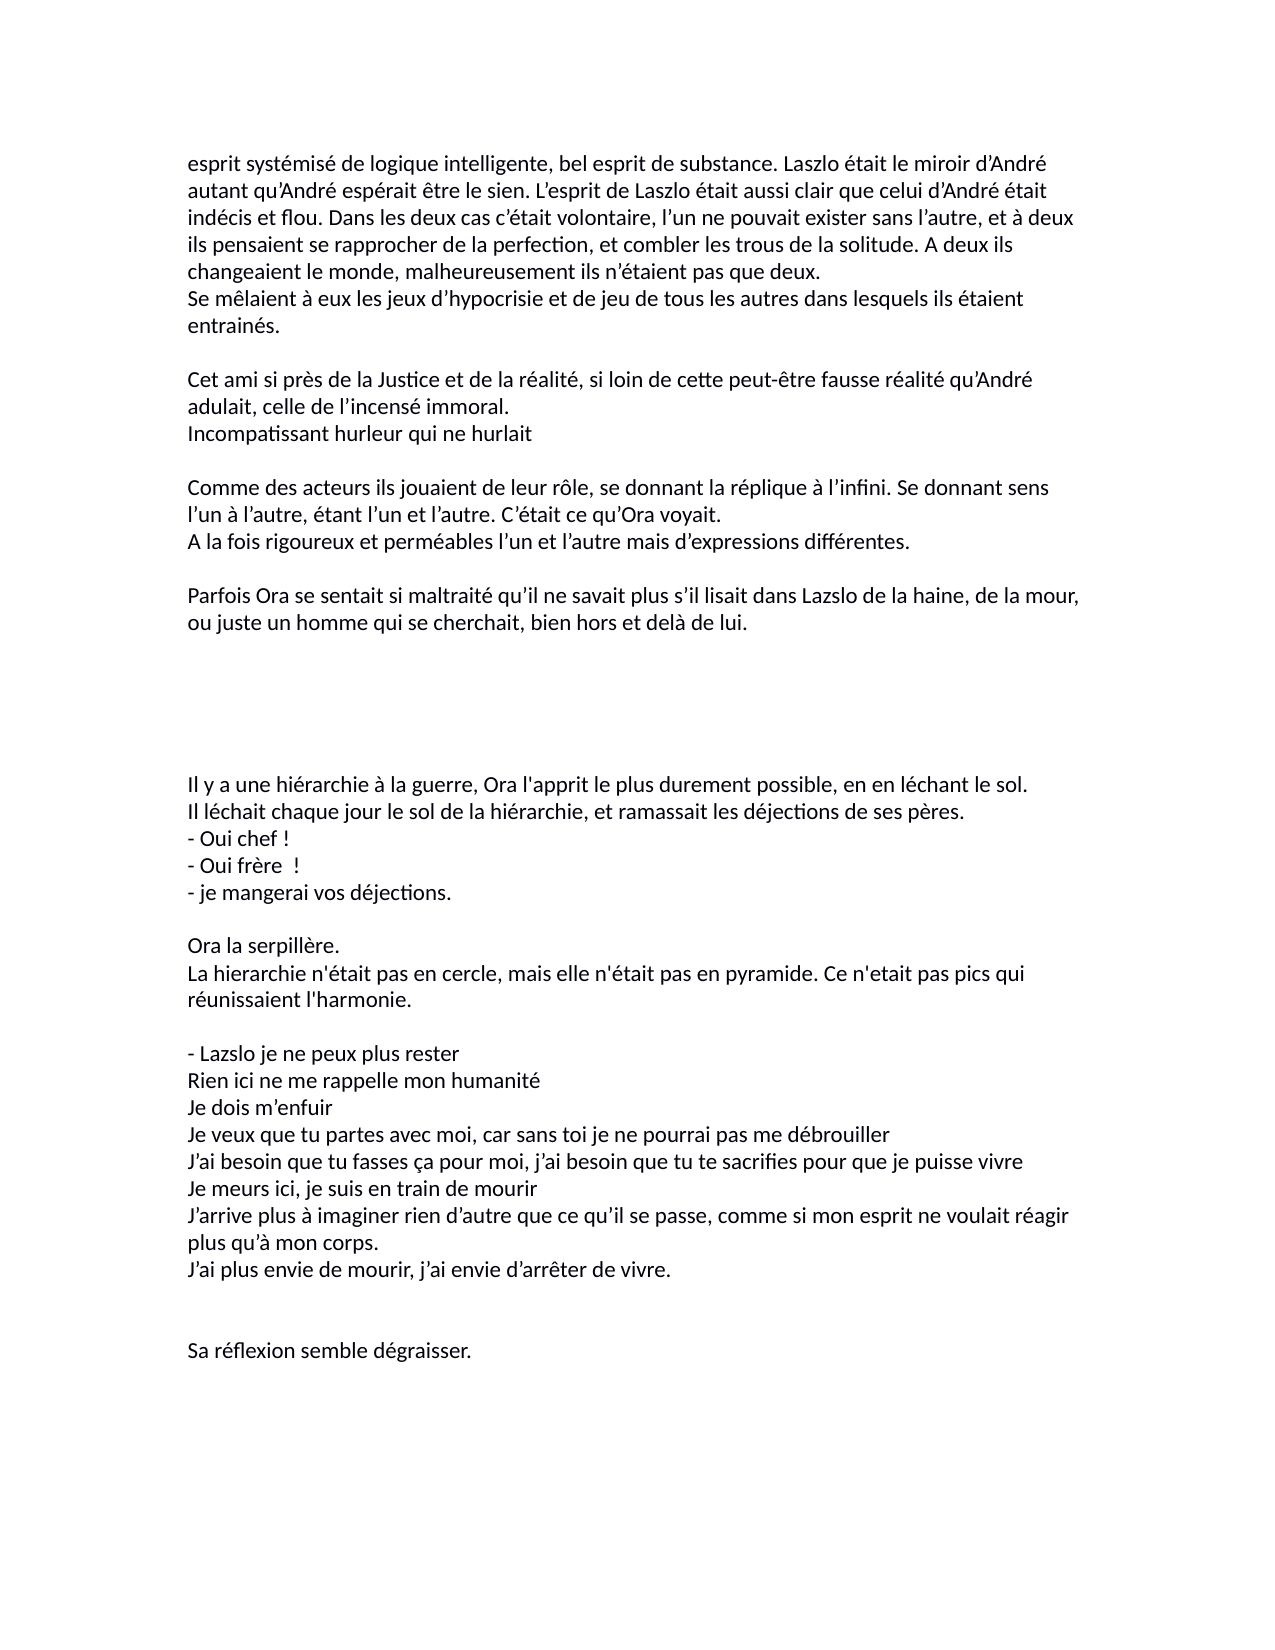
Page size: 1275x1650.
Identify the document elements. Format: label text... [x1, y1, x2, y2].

text - Oui frère ! [187, 851, 1087, 878]
text J’ai besoin que tu fasses ça pour moi, j’ai besoin que tu te sacrifies pour que je puisse vivre [187, 1148, 1087, 1175]
text Comme des acteurs ils jouaient de leur rôle, se donnant la réplique à l’infini. Se donnant sens l’un à l’autre, étant l’un et l’autre. C’était ce qu’Ora voyait. [187, 474, 1087, 528]
text J’ai plus envie de mourir, j’ai envie d’arrêter de vivre. [187, 1256, 1087, 1283]
text - je mangerai vos déjections. [187, 878, 1087, 905]
text - Oui chef ! [187, 824, 1087, 851]
text A la fois rigoureux et perméables l’un et l’autre mais d’expressions différentes. [187, 528, 1087, 555]
text Se mêlaient à eux les jeux d’hypocrisie et de jeu de tous les autres dans lesquels ils étaient entrainés. [187, 285, 1087, 339]
text Incompatissant hurleur qui ne hurlait [187, 420, 1087, 447]
text Je veux que tu partes avec moi, car sans toi je ne pourrai pas me débrouiller [187, 1121, 1087, 1148]
text Cet ami si près de la Justice et de la réalité, si loin de cette peut-être fausse réalité qu’André adulait, celle de l’incensé immoral. [187, 366, 1087, 420]
text Sa réflexion semble dégraisser. [187, 1337, 1087, 1364]
text Rien ici ne me rappelle mon humanité [187, 1067, 1087, 1094]
text La hierarchie n'était pas en cercle, mais elle n'était pas en pyramide. Ce n'etait pas pics qui réunissaient l'harmonie. [187, 959, 1087, 1013]
text - Lazslo je ne peux plus rester [187, 1040, 1087, 1067]
text Parfois Ora se sentait si maltraité qu’il ne savait plus s’il lisait dans Lazslo de la haine, de la mour, ou juste un homme qui se cherchait, bien hors et delà de lui. [187, 582, 1087, 636]
text Il y a une hiérarchie à la guerre, Ora l'apprit le plus durement possible, en en léchant le sol. [187, 771, 1087, 797]
text Ora la serpillère. [187, 932, 1087, 959]
text J’arrive plus à imaginer rien d’autre que ce qu’il se passe, comme si mon esprit ne voulait réagir plus qu’à mon corps. [187, 1202, 1087, 1256]
text Je dois m’enfuir [187, 1094, 1087, 1121]
text Je meurs ici, je suis en train de mourir [187, 1175, 1087, 1202]
text esprit systémisé de logique intelligente, bel esprit de substance. Laszlo était le miroir d’André autant qu’André espérait être le sien. L’esprit de Laszlo était aussi clair que celui d’André était indécis et flou. Dans les deux cas c’était volontaire, l’un ne pouvait exister sans l’autre, et à deux ils pensaient se rapprocher de la perfection, et combler les trous de la solitude. A deux ils changeaient le monde, malheureusement ils n’étaient pas que deux. [187, 150, 1087, 285]
text Il léchait chaque jour le sol de la hiérarchie, et ramassait les déjections de ses pères. [187, 797, 1087, 824]
